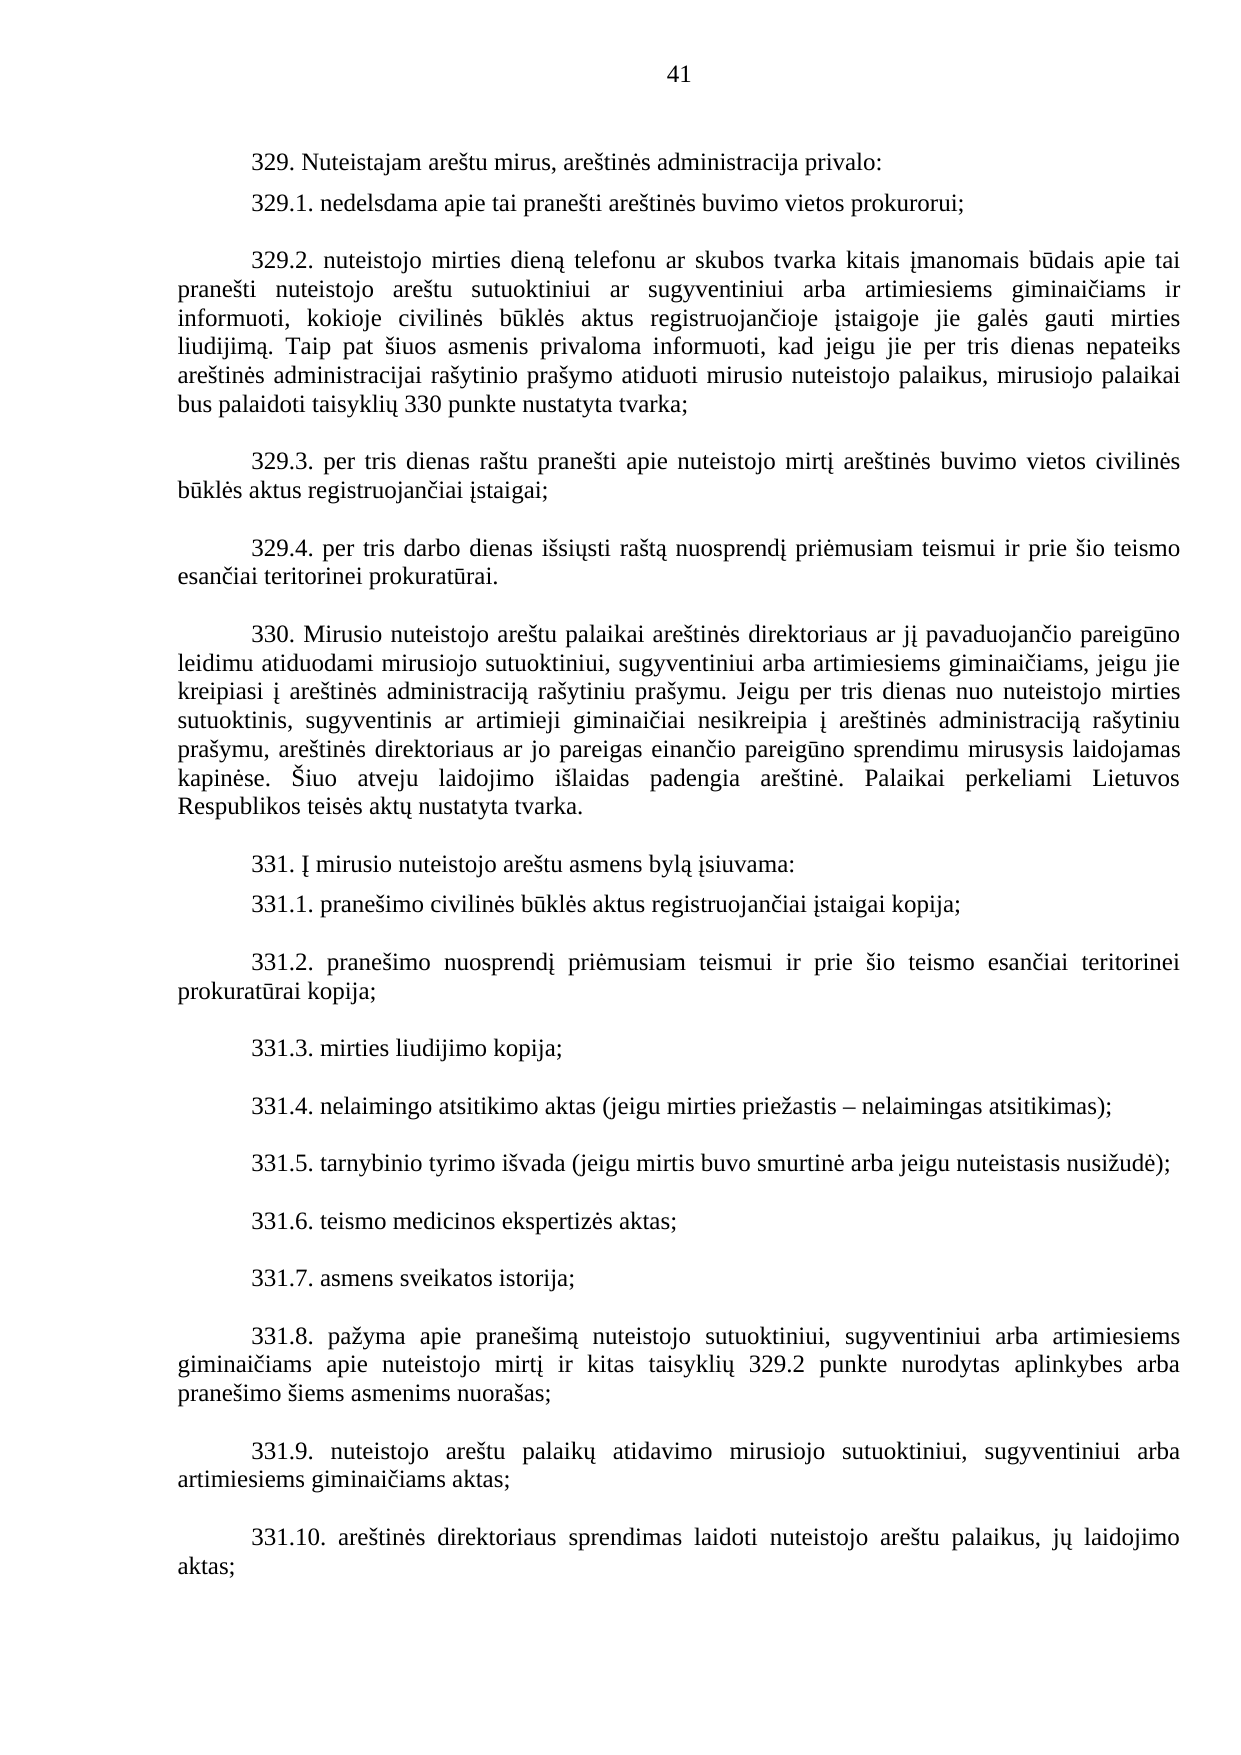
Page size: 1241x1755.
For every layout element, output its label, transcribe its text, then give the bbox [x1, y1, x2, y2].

text 330. Mirusio nuteistojo areštu palaikai areštinės direktoriaus ar jį pavaduojančio pareigūno leidimu atiduodami mirusiojo sutuoktiniui, sugyventiniui arba artimiesiems giminaičiams, jeigu jie kreipiasi į areštinės administraciją rašytiniu prašymu. Jeigu per tris dienas nuo nuteistojo mirties sutuoktinis, sugyventinis ar artimieji giminaičiai nesikreipia į areštinės administraciją rašytiniu prašymu, areštinės direktoriaus ar jo pareigas einančio pareigūno sprendimu mirusysis laidojamas kapinėse. Šiuo atveju laidojimo išlaidas padengia areštinė. Palaikai perkeliami Lietuvos Respublikos teisės aktų nustatyta tvarka. [177, 619, 1181, 820]
text 331.1. pranešimo civilinės būklės aktus registruojančiai įstaigai kopija; [177, 889, 1181, 918]
text 331.2. pranešimo nuosprendį priėmusiam teismui ir prie šio teismo esančiai teritorinei prokuratūrai kopija; [177, 947, 1181, 1004]
text 329.4. per tris darbo dienas išsiųsti raštą nuosprendį priėmusiam teismui ir prie šio teismo esančiai teritorinei prokuratūrai. [177, 533, 1181, 590]
text 329. Nuteistajam areštu mirus, areštinės administracija privalo: [177, 147, 1181, 176]
text 331.7. asmens sveikatos istorija; [177, 1263, 1181, 1292]
text 331. Į mirusio nuteistojo areštu asmens bylą įsiuvama: [177, 849, 1181, 878]
text 331.4. nelaimingo atsitikimo aktas (jeigu mirties priežastis – nelaimingas atsitikimas); [177, 1091, 1181, 1119]
text 331.6. teismo medicinos ekspertizės aktas; [177, 1206, 1181, 1234]
text 329.2. nuteistojo mirties dieną telefonu ar skubos tvarka kitais įmanomais būdais apie tai pranešti nuteistojo areštu sutuoktiniui ar sugyventiniui arba artimiesiems giminaičiams ir informuoti, kokioje civilinės būklės aktus registruojančioje įstaigoje jie galės gauti mirties liudijimą. Taip pat šiuos asmenis privaloma informuoti, kad jeigu jie per tris dienas nepateiks areštinės administracijai rašytinio prašymo atiduoti mirusio nuteistojo palaikus, mirusiojo palaikai bus palaidoti taisyklių 330 punkte nustatyta tvarka; [177, 245, 1181, 418]
text 331.10. areštinės direktoriaus sprendimas laidoti nuteistojo areštu palaikus, jų laidojimo aktas; [177, 1522, 1181, 1579]
text 331.3. mirties liudijimo kopija; [177, 1033, 1181, 1062]
text 331.8. pažyma apie pranešimą nuteistojo sutuoktiniui, sugyventiniui arba artimiesiems giminaičiams apie nuteistojo mirtį ir kitas taisyklių 329.2 punkte nurodytas aplinkybes arba pranešimo šiems asmenims nuorašas; [177, 1321, 1181, 1407]
text 329.3. per tris dienas raštu pranešti apie nuteistojo mirtį areštinės buvimo vietos civilinės būklės aktus registruojančiai įstaigai; [177, 446, 1181, 504]
text 331.9. nuteistojo areštu palaikų atidavimo mirusiojo sutuoktiniui, sugyventiniui arba artimiesiems giminaičiams aktas; [177, 1436, 1181, 1493]
text 329.1. nedelsdama apie tai pranešti areštinės buvimo vietos prokurorui; [177, 188, 1181, 216]
text 331.5. tarnybinio tyrimo išvada (jeigu mirtis buvo smurtinė arba jeigu nuteistasis nusižudė); [177, 1148, 1181, 1177]
